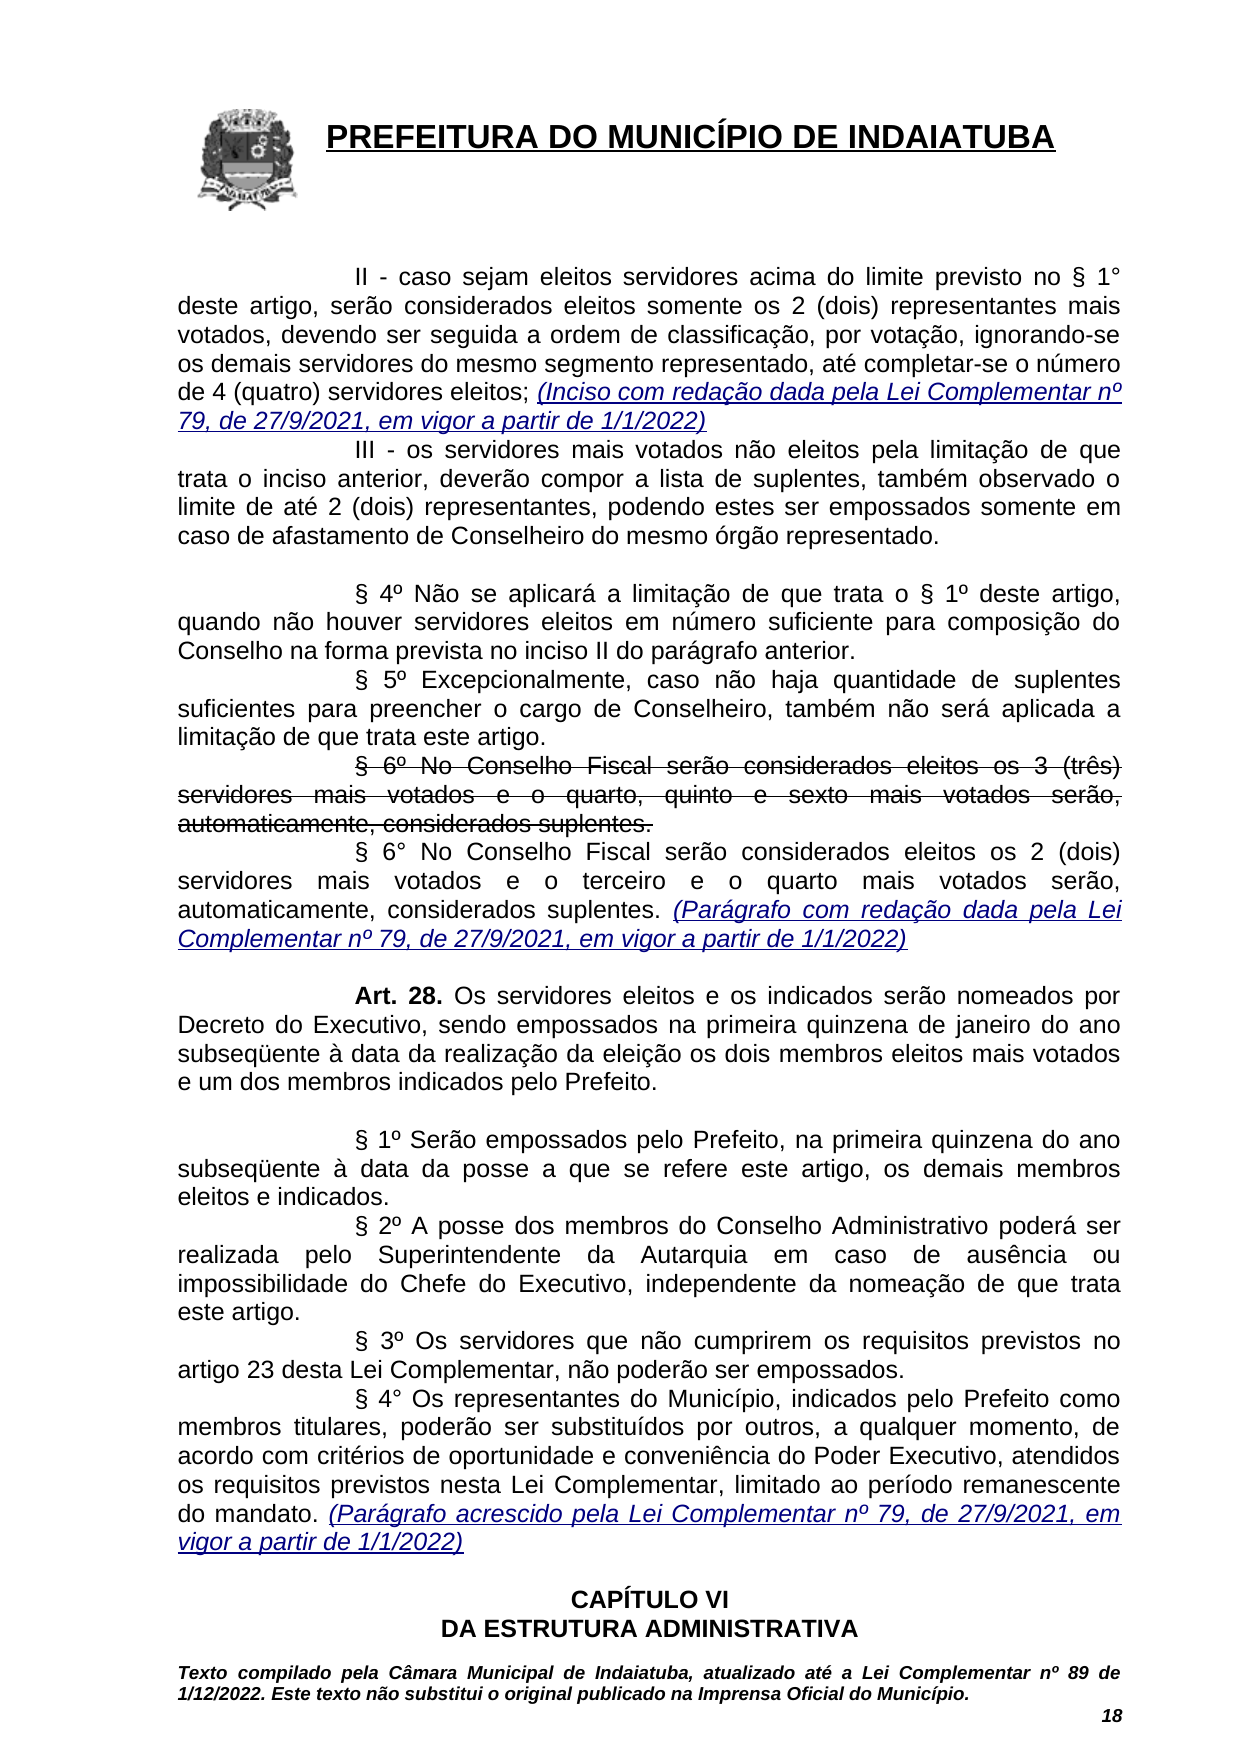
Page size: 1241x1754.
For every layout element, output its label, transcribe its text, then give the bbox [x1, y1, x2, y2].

text Art. 28. Os servidores eleitos e os indicados serão nomeados por Decreto do Executivo, sendo empossados na primeira quinzena de janeiro do ano subseqüente à data da realização da eleição os dois membros eleitos mais votados e um dos membros indicados pelo Prefeito. [177, 981, 1122, 1096]
text § 6° No Conselho Fiscal serão considerados eleitos os 2 (dois) servidores mais votados e o terceiro e o quarto mais votados serão, automaticamente, considerados suplentes. (Parágrafo com redação dada pela Lei Complementar nº 79, de 27/9/2021, em vigor a partir de 1/1/2022) [177, 837, 1122, 952]
text § 5º Excepcionalmente, caso não haja quantidade de suplentes suficientes para preencher o cargo de Conselheiro, também não será aplicada a limitação de que trata este artigo. [177, 665, 1122, 751]
text § 6º No Conselho Fiscal serão considerados eleitos os 3 (três) servidores mais votados e o quarto, quinto e sexto mais votados serão, automaticamente, considerados suplentes. [177, 797, 1122, 837]
text § 4º Não se aplicará a limitação de que trata o § 1º deste artigo, quando não houver servidores eleitos em número suficiente para composição do Conselho na forma prevista no inciso II do parágrafo anterior. [177, 578, 1122, 665]
text DA ESTRUTURA ADMINISTRATIVA [177, 1613, 1122, 1642]
text II - caso sejam eleitos servidores acima do limite previsto no § 1° deste artigo, serão considerados eleitos somente os 2 (dois) representantes mais votados, devendo ser seguida a ordem de classificação, por votação, ignorando-se os demais servidores do mesmo segmento representado, até completar-se o número de 4 (quatro) servidores eleitos; (Inciso com redação dada pela Lei Complementar nº 79, de 27/9/2021, em vigor a partir de 1/1/2022) [177, 262, 1122, 435]
text § 4° Os representantes do Município, indicados pelo Prefeito como membros titulares, poderão ser substituídos por outros, a qualquer momento, de acordo com critérios de oportunidade e conveniência do Poder Executivo, atendidos os requisitos previstos nesta Lei Complementar, limitado ao período remanescente do mandato. (Parágrafo acrescido pela Lei Complementar nº 79, de 27/9/2021, em vigor a partir de 1/1/2022) [177, 1383, 1122, 1556]
text § 3º Os servidores que não cumprirem os requisitos previstos no artigo 23 desta Lei Complementar, não poderão ser empossados. [177, 1326, 1122, 1383]
text § 2º A posse dos membros do Conselho Administrativo poderá ser realizada pelo Superintendente da Autarquia em caso de ausência ou impossibilidade do Chefe do Executivo, independente da nomeação de que trata este artigo. [177, 1211, 1122, 1326]
text § 6º No Conselho Fiscal serão considerados eleitos os 3 (três) servidores mais votados e o quarto, quinto e sexto mais votados serão, automaticamente, considerados suplentes. [177, 825, 566, 837]
text III - os servidores mais votados não eleitos pela limitação de que trata o inciso anterior, deverão compor a lista de suplentes, também observado o limite de até 2 (dois) representantes, podendo estes ser empossados somente em caso de afastamento de Conselheiro do mesmo órgão representado. [177, 435, 1122, 550]
text § 1º Serão empossados pelo Prefeito, na primeira quinzena do ano subseqüente à data da posse a que se refere este artigo, os demais membros eleitos e indicados. [177, 1125, 1122, 1211]
text § 6º No Conselho Fiscal serão considerados eleitos os 3 (três) servidores mais votados e o quarto, quinto e sexto mais votados serão, automaticamente, considerados suplentes. [177, 751, 1122, 796]
text CAPÍTULO VI [177, 1585, 1122, 1613]
